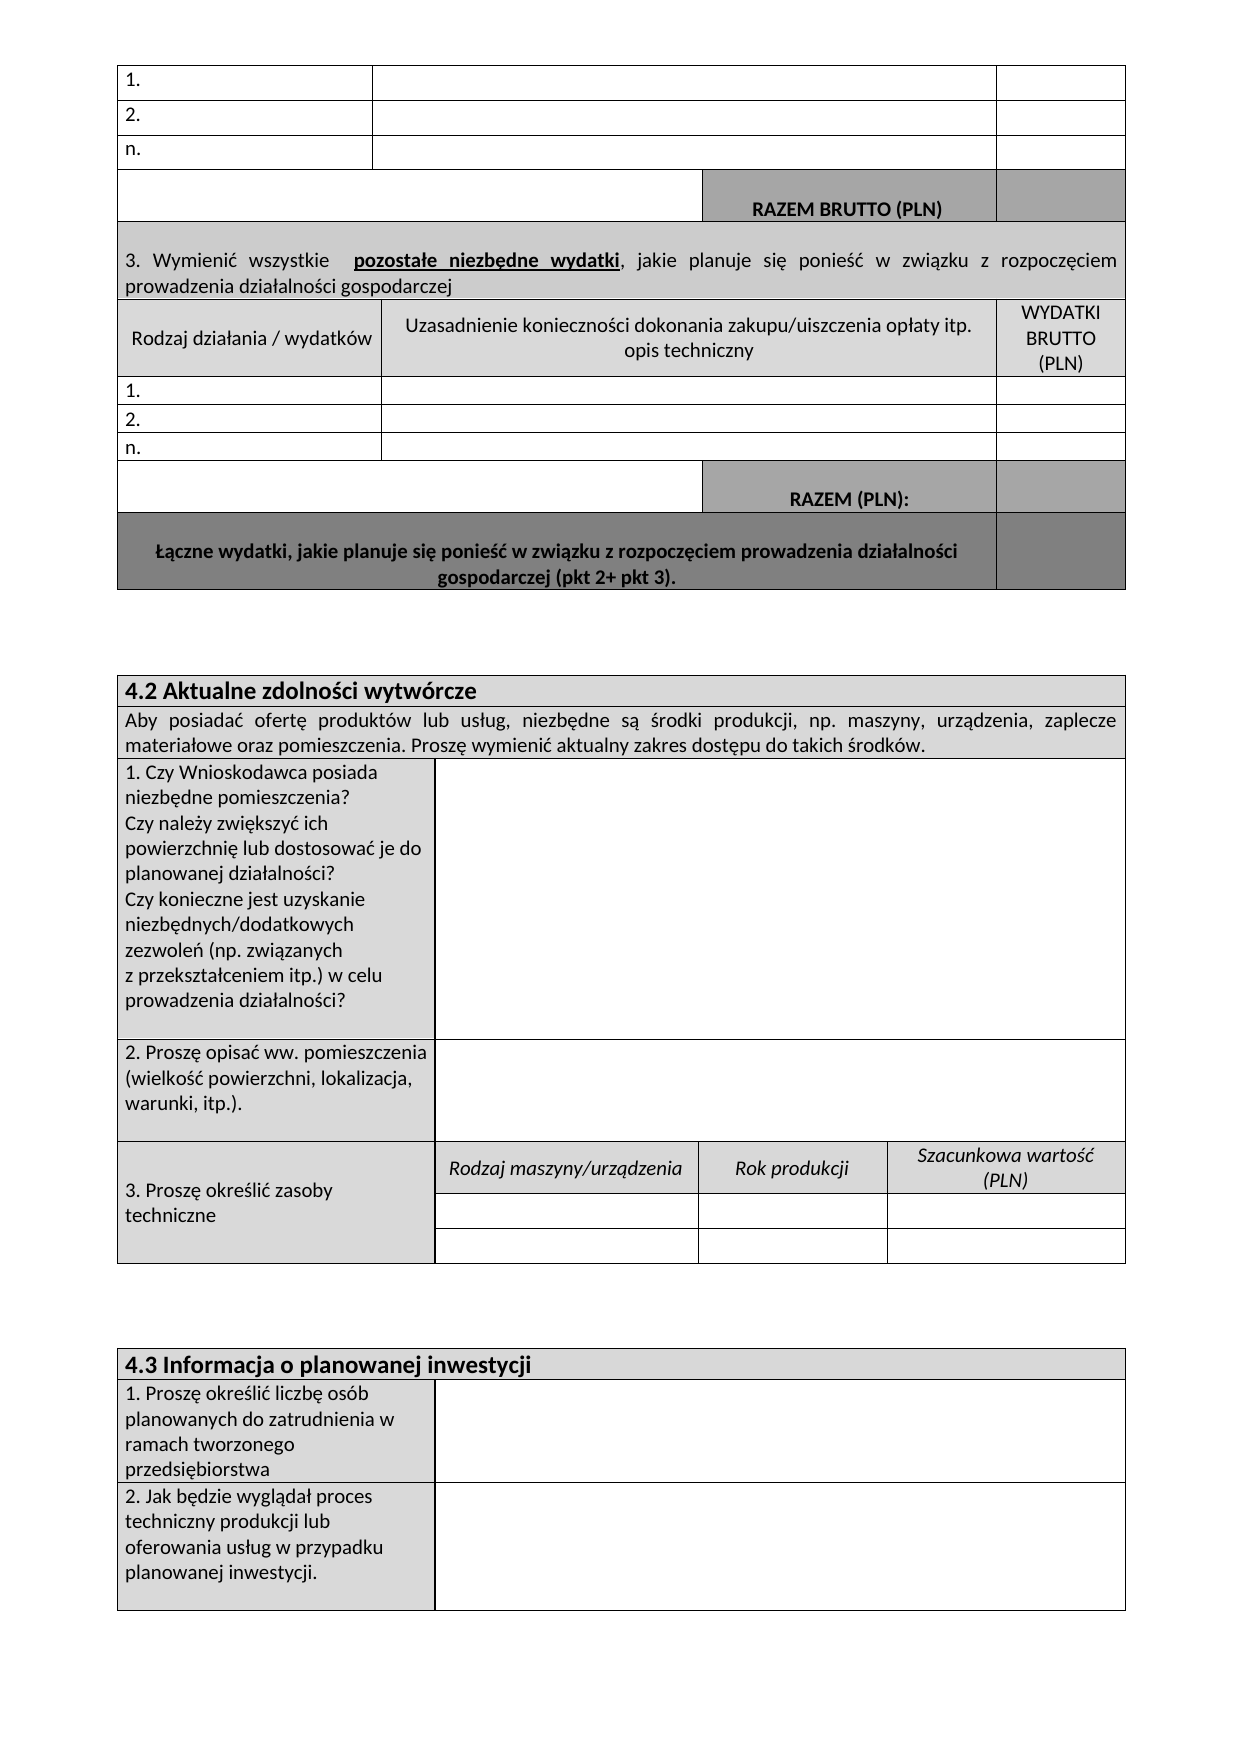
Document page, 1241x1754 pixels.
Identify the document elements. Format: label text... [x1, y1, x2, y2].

table_cell [373, 101, 996, 134]
table_cell [997, 461, 1125, 512]
table_cell RAZEM BRUTTO (PLN) [703, 170, 996, 221]
table_cell Rok produkcji [699, 1142, 887, 1193]
table_cell [997, 405, 1125, 432]
table_cell [997, 170, 1125, 221]
table_cell 3. Wymienić wszystkie pozostałe niezbędne wydatki, jakie planuje się ponieść w związku z rozpoczęciem prowadzenia działalności gospodarczej [118, 222, 1125, 298]
table_cell 1. Czy Wnioskodawca posiada niezbędne pomieszczenia? Czy należy zwiększyć ich powierzchnię lub dostosować je do planowanej działalności? Czy konieczne jest uzyskanie niezbędnych/dodatkowych zezwoleń (np. związanych z przekształceniem itp.) w celu prowadzenia działalności? [118, 759, 434, 1038]
table_cell [436, 759, 1125, 1038]
table_cell 2. [118, 101, 372, 134]
table_cell [997, 377, 1125, 404]
table_cell 1. [118, 66, 372, 100]
table_cell RAZEM (PLN): [703, 461, 996, 512]
table_cell Łączne wydatki, jakie planuje się ponieść w związku z rozpoczęciem prowadzenia działalności gospodarczej (pkt 2+ pkt 3). [118, 513, 996, 589]
table_cell [997, 433, 1125, 460]
table_cell [382, 405, 996, 432]
table_cell [997, 513, 1125, 589]
table_cell [699, 1229, 887, 1263]
table_cell 1. Proszę określić liczbę osób planowanych do zatrudnienia w ramach tworzonego przedsiębiorstwa [118, 1380, 434, 1482]
table_cell [436, 1040, 1125, 1141]
table_cell 3. Proszę określić zasoby techniczne [118, 1142, 434, 1263]
table_cell [118, 170, 702, 221]
table_cell Uzasadnienie konieczności dokonania zakupu/uiszczenia opłaty itp. opis techniczny [382, 300, 996, 376]
table_cell [373, 136, 996, 169]
table_cell 1. [118, 377, 381, 404]
table_cell [997, 101, 1125, 134]
table_cell [436, 1194, 698, 1228]
table_cell 2. Jak będzie wyglądał proces techniczny produkcji lub oferowania usług w przypadku planowanej inwestycji. [118, 1483, 434, 1610]
table_cell n. [118, 433, 381, 460]
table_cell [118, 461, 702, 512]
table_cell Aby posiadać ofertę produktów lub usług, niezbędne są środki produkcji, np. maszyny, urządzenia, zaplecze materiałowe oraz pomieszczenia. Proszę wymienić aktualny zakres dostępu do takich środków. [118, 707, 1125, 758]
table_cell 2. Proszę opisać ww. pomieszczenia (wielkość powierzchni, lokalizacja, warunki, itp.). [118, 1040, 434, 1141]
table_cell [373, 66, 996, 100]
table_cell Rodzaj maszyny/urządzenia [436, 1142, 698, 1193]
table_cell [436, 1380, 1125, 1482]
table_header 4.3 Informacja o planowanej inwestycji [118, 1349, 1125, 1379]
table_header 4.2 Aktualne zdolności wytwórcze [118, 676, 1125, 706]
table_cell n. [118, 136, 372, 169]
table_cell [888, 1194, 1125, 1228]
table_cell WYDATKI BRUTTO (PLN) [997, 300, 1125, 376]
table_cell [382, 377, 996, 404]
table_cell [436, 1229, 698, 1263]
table_cell 2. [118, 405, 381, 432]
table_cell [888, 1229, 1125, 1263]
table_cell Rodzaj działania / wydatków [118, 300, 381, 376]
table_cell [997, 66, 1125, 100]
table_cell [699, 1194, 887, 1228]
table_cell [436, 1483, 1125, 1610]
table_cell [997, 136, 1125, 169]
table_cell Szacunkowa wartość (PLN) [888, 1142, 1125, 1193]
table_cell [382, 433, 996, 460]
